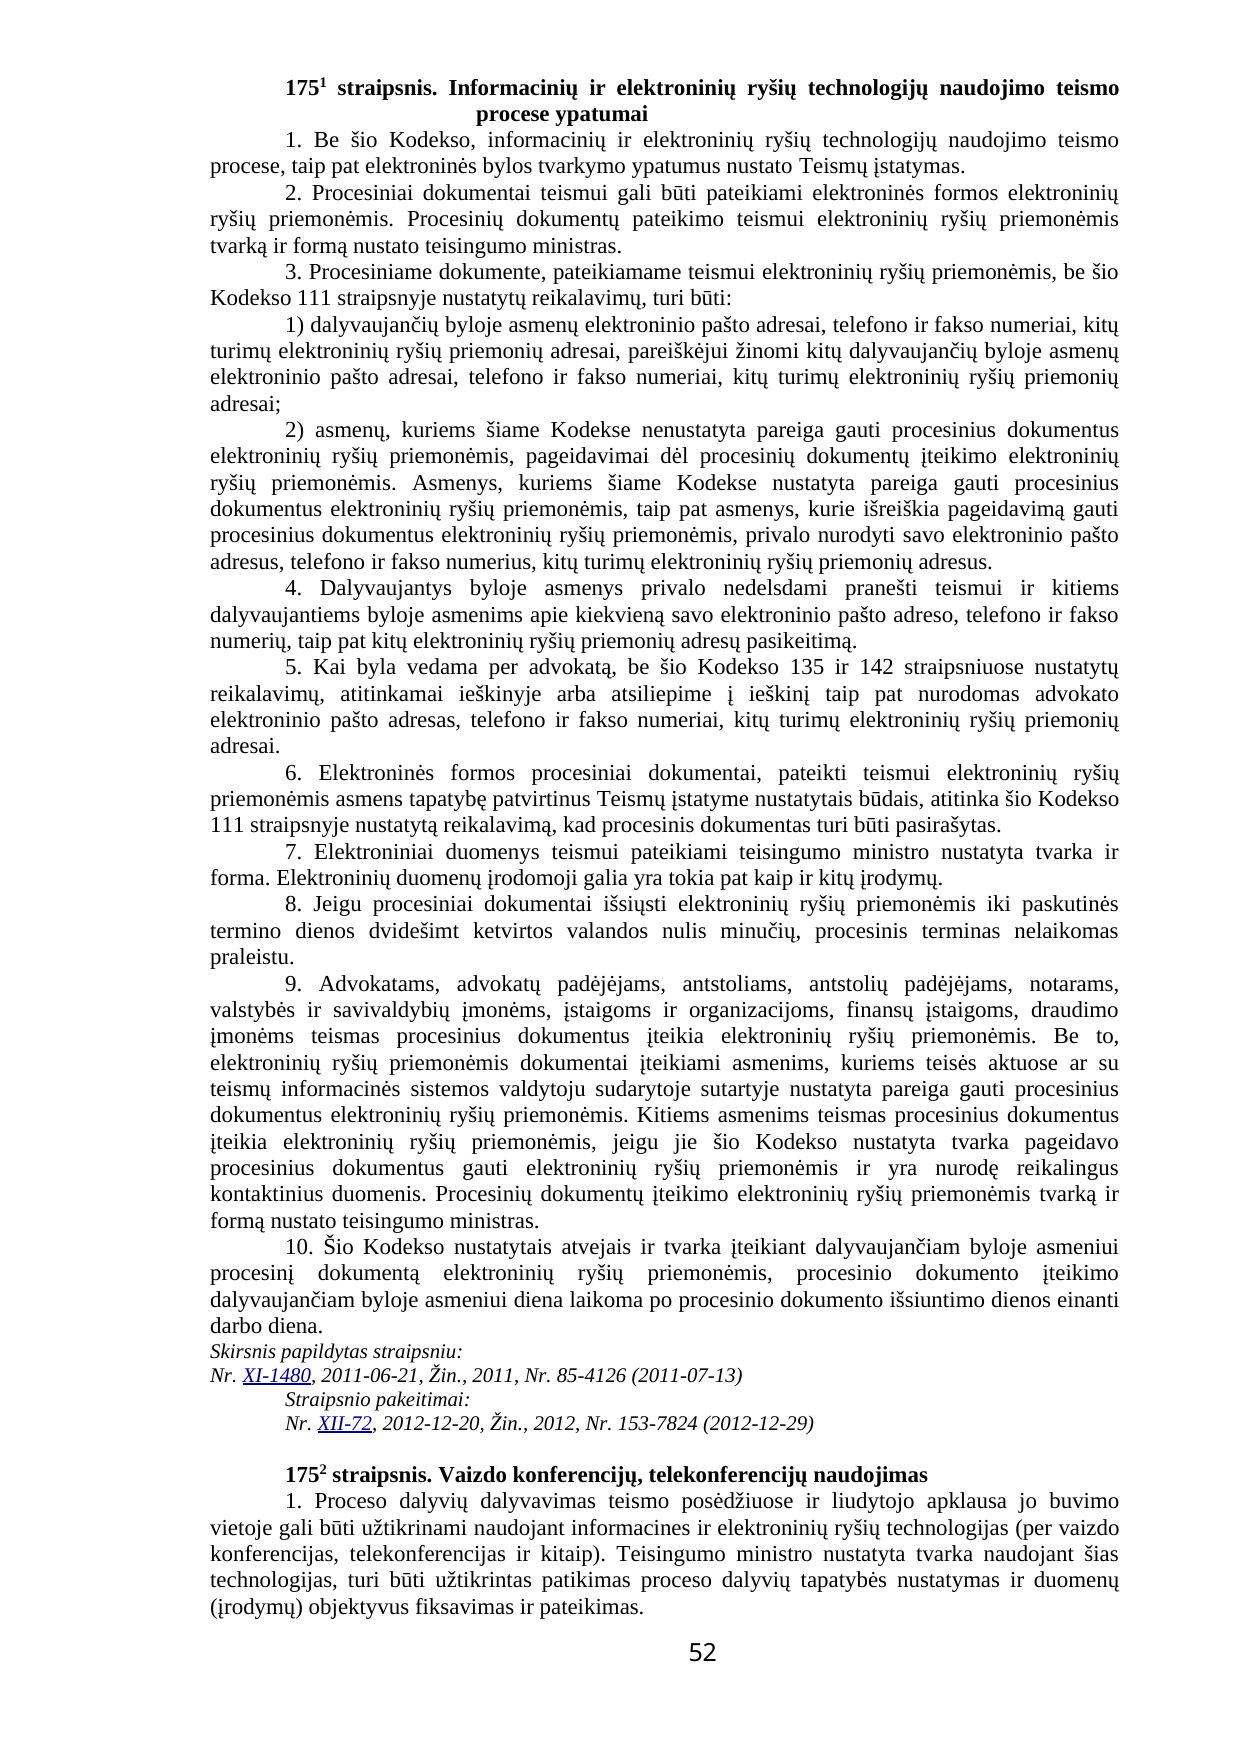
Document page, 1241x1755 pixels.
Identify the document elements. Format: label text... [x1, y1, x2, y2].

text 3. Procesiniame dokumente, pateikiamame teismui elektroninių ryšių priemonėmis, be šio Kodekso 111 straipsnyje nustatytų reikalavimų, turi būti: [210, 258, 1120, 311]
text 2. Procesiniai dokumentai teismui gali būti pateikiami elektroninės formos elektroninių ryšių priemonėmis. Procesinių dokumentų pateikimo teismui elektroninių ryšių priemonėmis tvarką ir formą nustato teisingumo ministras. [210, 179, 1120, 258]
text Nr. XII-72, 2012-12-20, Žin., 2012, Nr. 153-7824 (2012-12-29) [210, 1411, 1120, 1435]
text 10. Šio Kodekso nustatytais atvejais ir tvarka įteikiant dalyvaujančiam byloje asmeniui procesinį dokumentą elektroninių ryšių priemonėmis, procesinio dokumento įteikimo dalyvaujančiam byloje asmeniui diena laikoma po procesinio dokumento išsiuntimo dienos einanti darbo diena. [210, 1233, 1120, 1338]
text 1751 straipsnis. Informacinių ir elektroninių ryšių technologijų naudojimo teismo procese ypatumai [285, 73, 1120, 126]
text Straipsnio pakeitimai: [210, 1387, 1120, 1411]
text 9. Advokatams, advokatų padėjėjams, antstoliams, antstolių padėjėjams, notarams, valstybės ir savivaldybių įmonėms, įstaigoms ir organizacijoms, finansų įstaigoms, draudimo įmonėms teismas procesinius dokumentus įteikia elektroninių ryšių priemonėmis. Be to, elektroninių ryšių priemonėmis dokumentai įteikiami asmenims, kuriems teisės aktuose ar su teismų informacinės sistemos valdytoju sudarytoje sutartyje nustatyta pareiga gauti procesinius dokumentus elektroninių ryšių priemonėmis. Kitiems asmenims teismas procesinius dokumentus įteikia elektroninių ryšių priemonėmis, jeigu jie šio Kodekso nustatyta tvarka pageidavo procesinius dokumentus gauti elektroninių ryšių priemonėmis ir yra nurodę reikalingus kontaktinius duomenis. Procesinių dokumentų įteikimo elektroninių ryšių priemonėmis tvarką ir formą nustato teisingumo ministras. [210, 969, 1120, 1233]
text 6. Elektroninės formos procesiniai dokumentai, pateikti teismui elektroninių ryšių priemonėmis asmens tapatybę patvirtinus Teismų įstatyme nustatytais būdais, atitinka šio Kodekso 111 straipsnyje nustatytą reikalavimą, kad procesinis dokumentas turi būti pasirašytas. [210, 759, 1120, 838]
text Skirsnis papildytas straipsniu: [210, 1338, 1120, 1363]
text 2) asmenų, kuriems šiame Kodekse nenustatyta pareiga gauti procesinius dokumentus elektroninių ryšių priemonėmis, pageidavimai dėl procesinių dokumentų įteikimo elektroninių ryšių priemonėmis. Asmenys, kuriems šiame Kodekse nustatyta pareiga gauti procesinius dokumentus elektroninių ryšių priemonėmis, taip pat asmenys, kurie išreiškia pageidavimą gauti procesinius dokumentus elektroninių ryšių priemonėmis, privalo nurodyti savo elektroninio pašto adresus, telefono ir fakso numerius, kitų turimų elektroninių ryšių priemonių adresus. [210, 416, 1120, 574]
text 8. Jeigu procesiniai dokumentai išsiųsti elektroninių ryšių priemonėmis iki paskutinės termino dienos dvidešimt ketvirtos valandos nulis minučių, procesinis terminas nelaikomas praleistu. [210, 891, 1120, 969]
text 1. Be šio Kodekso, informacinių ir elektroninių ryšių technologijų naudojimo teismo procese, taip pat elektroninės bylos tvarkymo ypatumus nustato Teismų įstatymas. [210, 126, 1120, 179]
text 5. Kai byla vedama per advokatą, be šio Kodekso 135 ir 142 straipsniuose nustatytų reikalavimų, atitinkamai ieškinyje arba atsiliepime į ieškinį taip pat nurodomas advokato elektroninio pašto adresas, telefono ir fakso numeriai, kitų turimų elektroninių ryšių priemonių adresai. [210, 653, 1120, 759]
text Nr. XI-1480, 2011-06-21, Žin., 2011, Nr. 85-4126 (2011-07-13) [210, 1363, 1120, 1387]
text 1) dalyvaujančių byloje asmenų elektroninio pašto adresai, telefono ir fakso numeriai, kitų turimų elektroninių ryšių priemonių adresai, pareiškėjui žinomi kitų dalyvaujančių byloje asmenų elektroninio pašto adresai, telefono ir fakso numeriai, kitų turimų elektroninių ryšių priemonių adresai; [210, 311, 1120, 416]
text 1. Proceso dalyvių dalyvavimas teismo posėdžiuose ir liudytojo apklausa jo buvimo vietoje gali būti užtikrinami naudojant informacines ir elektroninių ryšių technologijas (per vaizdo konferencijas, telekonferencijas ir kitaip). Teisingumo ministro nustatyta tvarka naudojant šias technologijas, turi būti užtikrintas patikimas proceso dalyvių tapatybės nustatymas ir duomenų (įrodymų) objektyvus fiksavimas ir pateikimas. [210, 1487, 1120, 1619]
text 4. Dalyvaujantys byloje asmenys privalo nedelsdami pranešti teismui ir kitiems dalyvaujantiems byloje asmenims apie kiekvieną savo elektroninio pašto adreso, telefono ir fakso numerių, taip pat kitų elektroninių ryšių priemonių adresų pasikeitimą. [210, 574, 1120, 653]
text 7. Elektroniniai duomenys teismui pateikiami teisingumo ministro nustatyta tvarka ir forma. Elektroninių duomenų įrodomoji galia yra tokia pat kaip ir kitų įrodymų. [210, 838, 1120, 891]
text 1752 straipsnis. Vaizdo konferencijų, telekonferencijų naudojimas [210, 1461, 1120, 1487]
